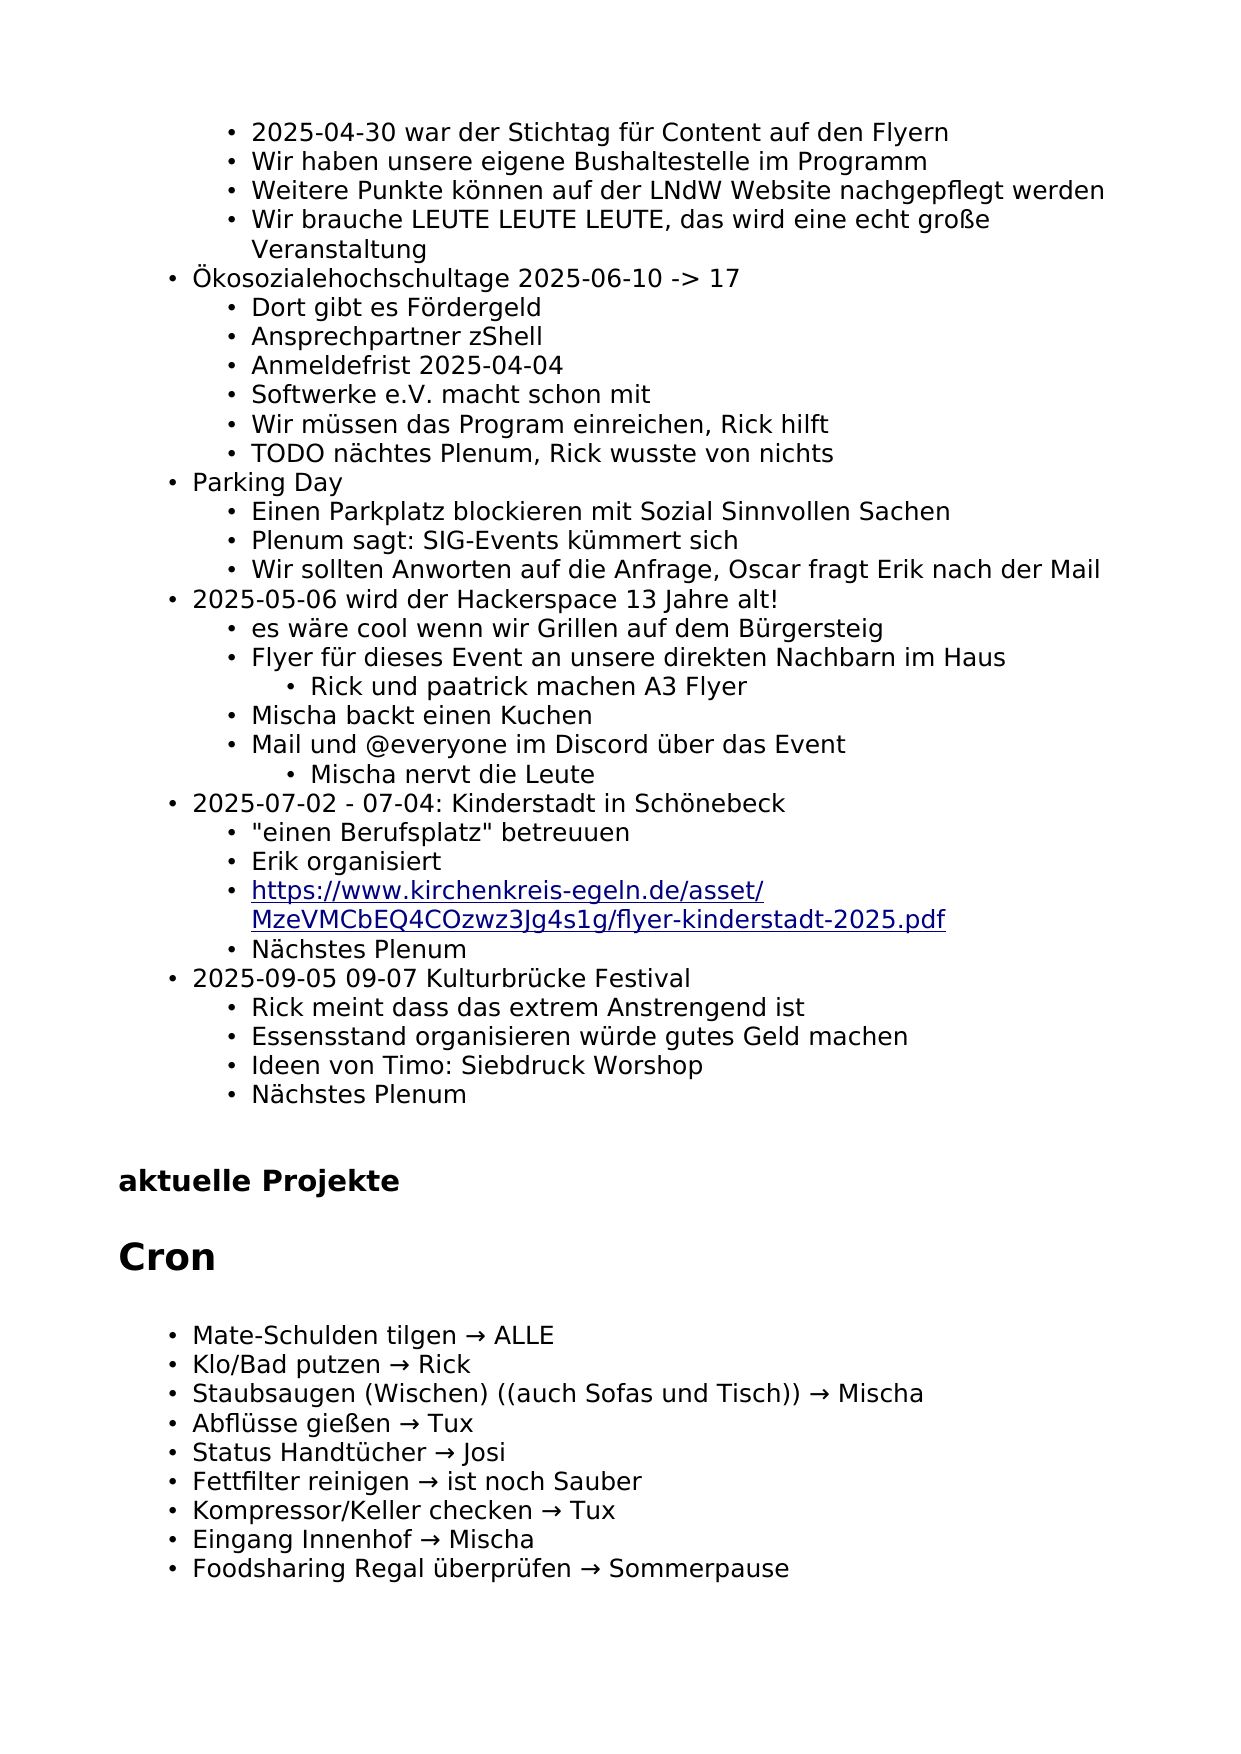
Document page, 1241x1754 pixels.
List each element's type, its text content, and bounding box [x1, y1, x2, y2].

list Wir sollten Anworten auf die Anfrage, Oscar fragt Erik nach der Mail [236, 556, 1122, 585]
list Nächstes Plenum [236, 935, 1122, 964]
list Mail und @everyone im Discord über das Event [236, 731, 1122, 760]
list Foodsharing Regal überprüfen → Sommerpause [177, 1555, 1122, 1584]
list https://www.kirchenkreis-egeln.de/asset/MzeVMCbEQ4COzwz3Jg4s1g/flyer-kinderstadt-2025.pdf [236, 876, 1122, 935]
list Erik organisiert [236, 847, 1122, 876]
list Status Handtücher → Josi [177, 1438, 1122, 1467]
list Anmeldefrist 2025-04-04 [236, 351, 1122, 381]
list Einen Parkplatz blockieren mit Sozial Sinnvollen Sachen [236, 497, 1122, 526]
list Dort gibt es Fördergeld [236, 293, 1122, 322]
list Wir müssen das Program einreichen, Rick hilft [236, 410, 1122, 439]
list 2025-05-06 wird der Hackerspace 13 Jahre alt! [177, 585, 1122, 614]
list Mate-Schulden tilgen → ALLE [177, 1321, 1122, 1351]
list Staubsaugen (Wischen) ((auch Sofas und Tisch)) → Mischa [177, 1380, 1122, 1409]
list Ansprechpartner zShell [236, 322, 1122, 351]
list Wir brauche LEUTE LEUTE LEUTE, das wird eine echt große Veranstaltung [236, 206, 1122, 264]
list Rick meint dass das extrem Anstrengend ist [236, 993, 1122, 1022]
list Ideen von Timo: Siebdruck Worshop [236, 1051, 1122, 1081]
list Parking Day [177, 468, 1122, 497]
list Wir haben unsere eigene Bushaltestelle im Programm [236, 147, 1122, 176]
list Ökosozialehochschultage 2025-06-10 -> 17 [177, 264, 1122, 293]
list Abflüsse gießen → Tux [177, 1409, 1122, 1438]
list TODO nächtes Plenum, Rick wusste von nichts [236, 439, 1122, 468]
list Kompressor/Keller checken → Tux [177, 1496, 1122, 1526]
list Nächstes Plenum [236, 1081, 1122, 1110]
list Plenum sagt: SIG-Events kümmert sich [236, 526, 1122, 556]
list Mischa backt einen Kuchen [236, 701, 1122, 731]
subtitle aktuelle Projekte [118, 1164, 1122, 1198]
list Klo/Bad putzen → Rick [177, 1351, 1122, 1380]
list 2025-04-30 war der Stichtag für Content auf den Flyern [236, 118, 1122, 147]
subtitle Cron [118, 1236, 1122, 1279]
list es wäre cool wenn wir Grillen auf dem Bürgersteig [236, 614, 1122, 643]
list Fettfilter reinigen → ist noch Sauber [177, 1467, 1122, 1496]
list Mischa nervt die Leute [295, 760, 1122, 789]
list 2025-07-02 - 07-04: Kinderstadt in Schönebeck [177, 789, 1122, 818]
list Softwerke e.V. macht schon mit [236, 381, 1122, 410]
list Essensstand organisieren würde gutes Geld machen [236, 1022, 1122, 1051]
list "einen Berufsplatz" betreuuen [236, 818, 1122, 847]
list Rick und paatrick machen A3 Flyer [295, 672, 1122, 701]
list Eingang Innenhof → Mischa [177, 1526, 1122, 1555]
list Flyer für dieses Event an unsere direkten Nachbarn im Haus [236, 643, 1122, 672]
list 2025-09-05 09-07 Kulturbrücke Festival [177, 964, 1122, 993]
list Weitere Punkte können auf der LNdW Website nachgepflegt werden [236, 176, 1122, 206]
